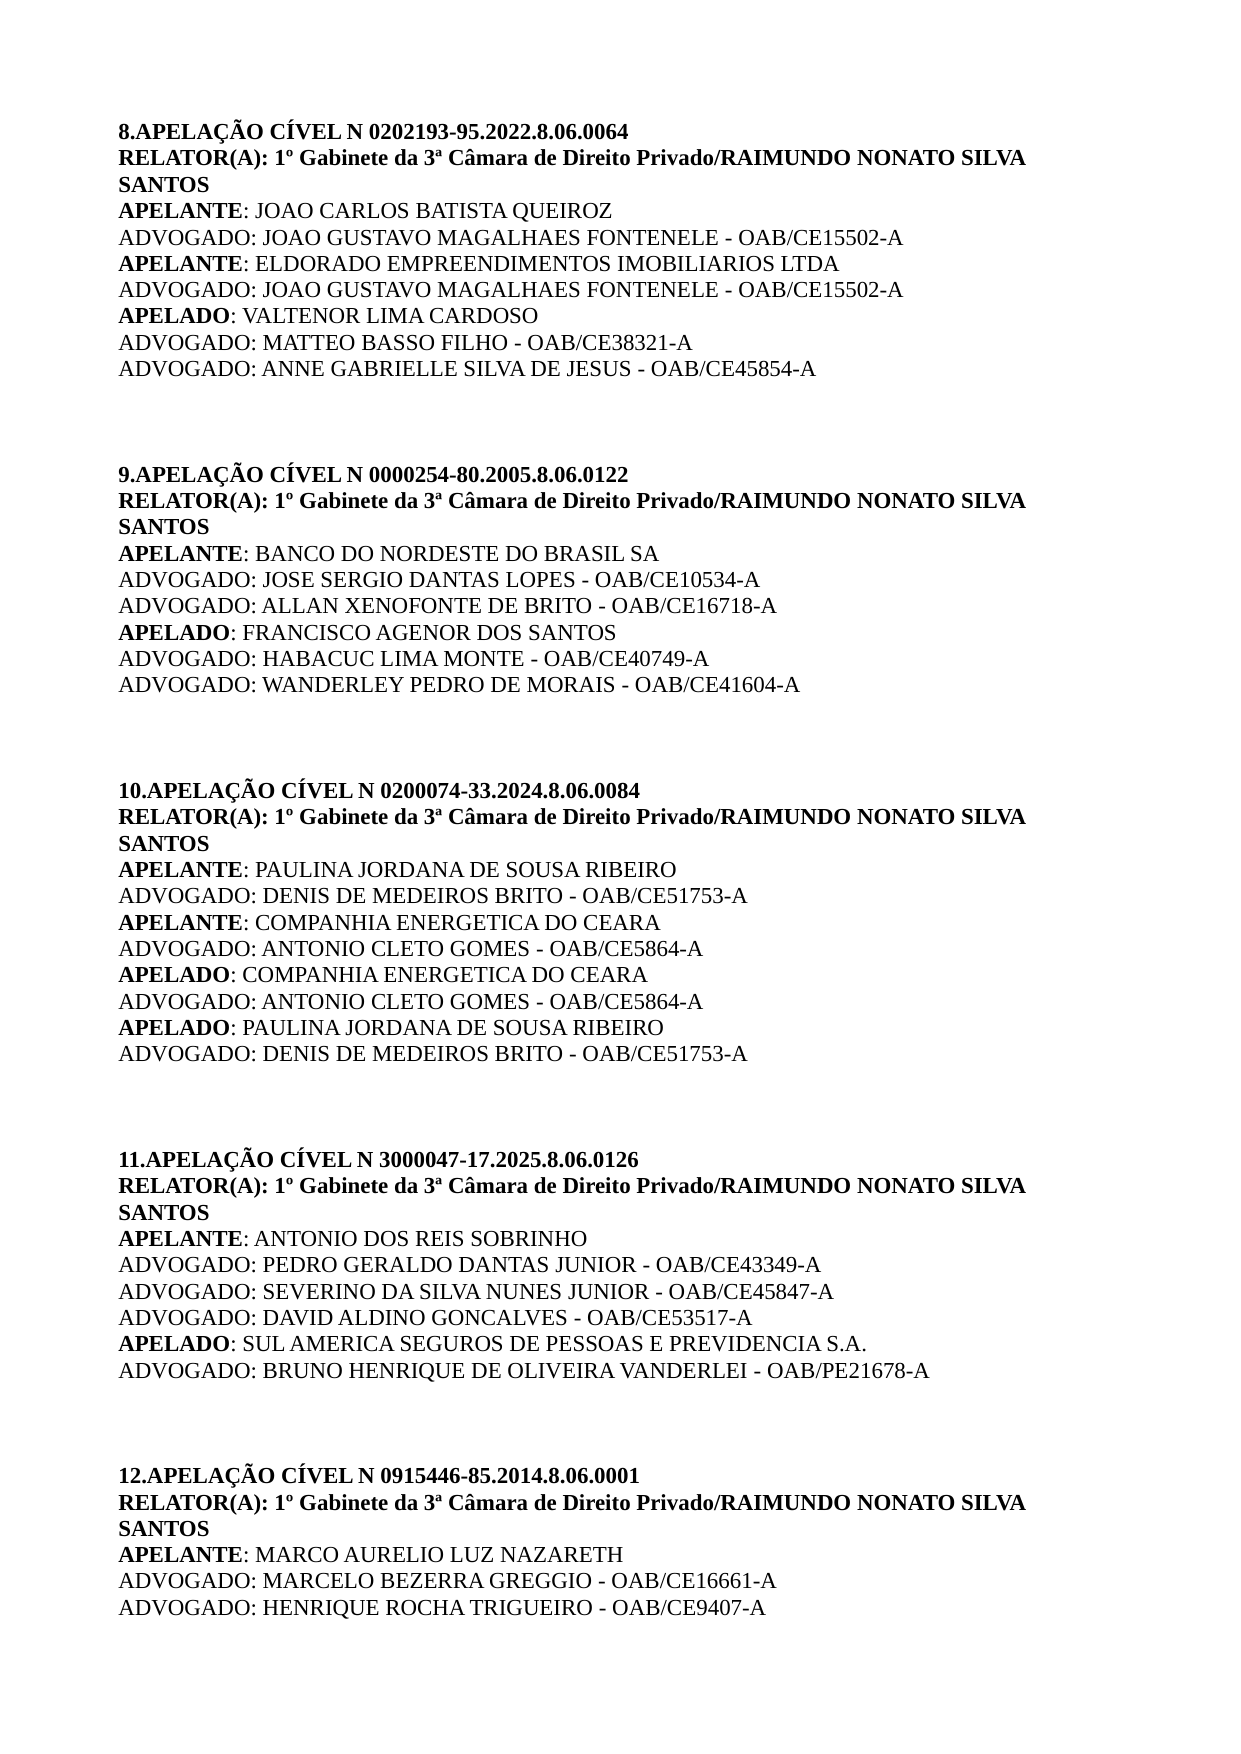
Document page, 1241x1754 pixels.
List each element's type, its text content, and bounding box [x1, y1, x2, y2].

text 8.APELAÇÃO CÍVEL N 0202193-95.2022.8.06.0064 RELATOR(A): 1º Gabinete da 3ª Câmara de Direito Privado/RAIMUNDO NONATO SILVA SANTOS APELANTE: JOAO CARLOS BATISTA QUEIROZ ADVOGADO: JOAO GUSTAVO MAGALHAES FONTENELE - OAB/CE15502-A APELANTE: ELDORADO EMPREENDIMENTOS IMOBILIARIOS LTDA ADVOGADO: JOAO GUSTAVO MAGALHAES FONTENELE - OAB/CE15502-A APELADO: VALTENOR LIMA CARDOSO ADVOGADO: MATTEO BASSO FILHO - OAB/CE38321-A ADVOGADO: ANNE GABRIELLE SILVA DE JESUS - OAB/CE45854-A 9.APELAÇÃO CÍVEL N 0000254-80.2005.8.06.0122 RELATOR(A): 1º Gabinete da 3ª Câmara de Direito Privado/RAIMUNDO NONATO SILVA SANTOS APELANTE: BANCO DO NORDESTE DO BRASIL SA ADVOGADO: JOSE SERGIO DANTAS LOPES - OAB/CE10534-A ADVOGADO: ALLAN XENOFONTE DE BRITO - OAB/CE16718-A APELADO: FRANCISCO AGENOR DOS SANTOS ADVOGADO: HABACUC LIMA MONTE - OAB/CE40749-A ADVOGADO: WANDERLEY PEDRO DE MORAIS - OAB/CE41604-A 10.APELAÇÃO CÍVEL N 0200074-33.2024.8.06.0084 RELATOR(A): 1º Gabinete da 3ª Câmara de Direito Privado/RAIMUNDO NONATO SILVA SANTOS APELANTE: PAULINA JORDANA DE SOUSA RIBEIRO ADVOGADO: DENIS DE MEDEIROS BRITO - OAB/CE51753-A APELANTE: COMPANHIA ENERGETICA DO CEARA ADVOGADO: ANTONIO CLETO GOMES - OAB/CE5864-A APELADO: COMPANHIA ENERGETICA DO CEARA ADVOGADO: ANTONIO CLETO GOMES - OAB/CE5864-A APELADO: PAULINA JORDANA DE SOUSA RIBEIRO ADVOGADO: DENIS DE MEDEIROS BRITO - OAB/CE51753-A 11.APELAÇÃO CÍVEL N 3000047-17.2025.8.06.0126 RELATOR(A): 1º Gabinete da 3ª Câmara de Direito Privado/RAIMUNDO NONATO SILVA SANTOS APELANTE: ANTONIO DOS REIS SOBRINHO ADVOGADO: PEDRO GERALDO DANTAS JUNIOR - OAB/CE43349-A ADVOGADO: SEVERINO DA SILVA NUNES JUNIOR - OAB/CE45847-A ADVOGADO: DAVID ALDINO GONCALVES - OAB/CE53517-A APELADO: SUL AMERICA SEGUROS DE PESSOAS E PREVIDENCIA S.A. ADVOGADO: BRUNO HENRIQUE DE OLIVEIRA VANDERLEI - OAB/PE21678-A 12.APELAÇÃO CÍVEL N 0915446-85.2014.8.06.0001 RELATOR(A): 1º Gabinete da 3ª Câmara de Direito Privado/RAIMUNDO NONATO SILVA SANTOS APELANTE: MARCO AURELIO LUZ NAZARETH ADVOGADO: MARCELO BEZERRA GREGGIO - OAB/CE16661-A ADVOGADO: HENRIQUE ROCHA TRIGUEIRO - OAB/CE9407-A [118, 118, 1122, 1620]
